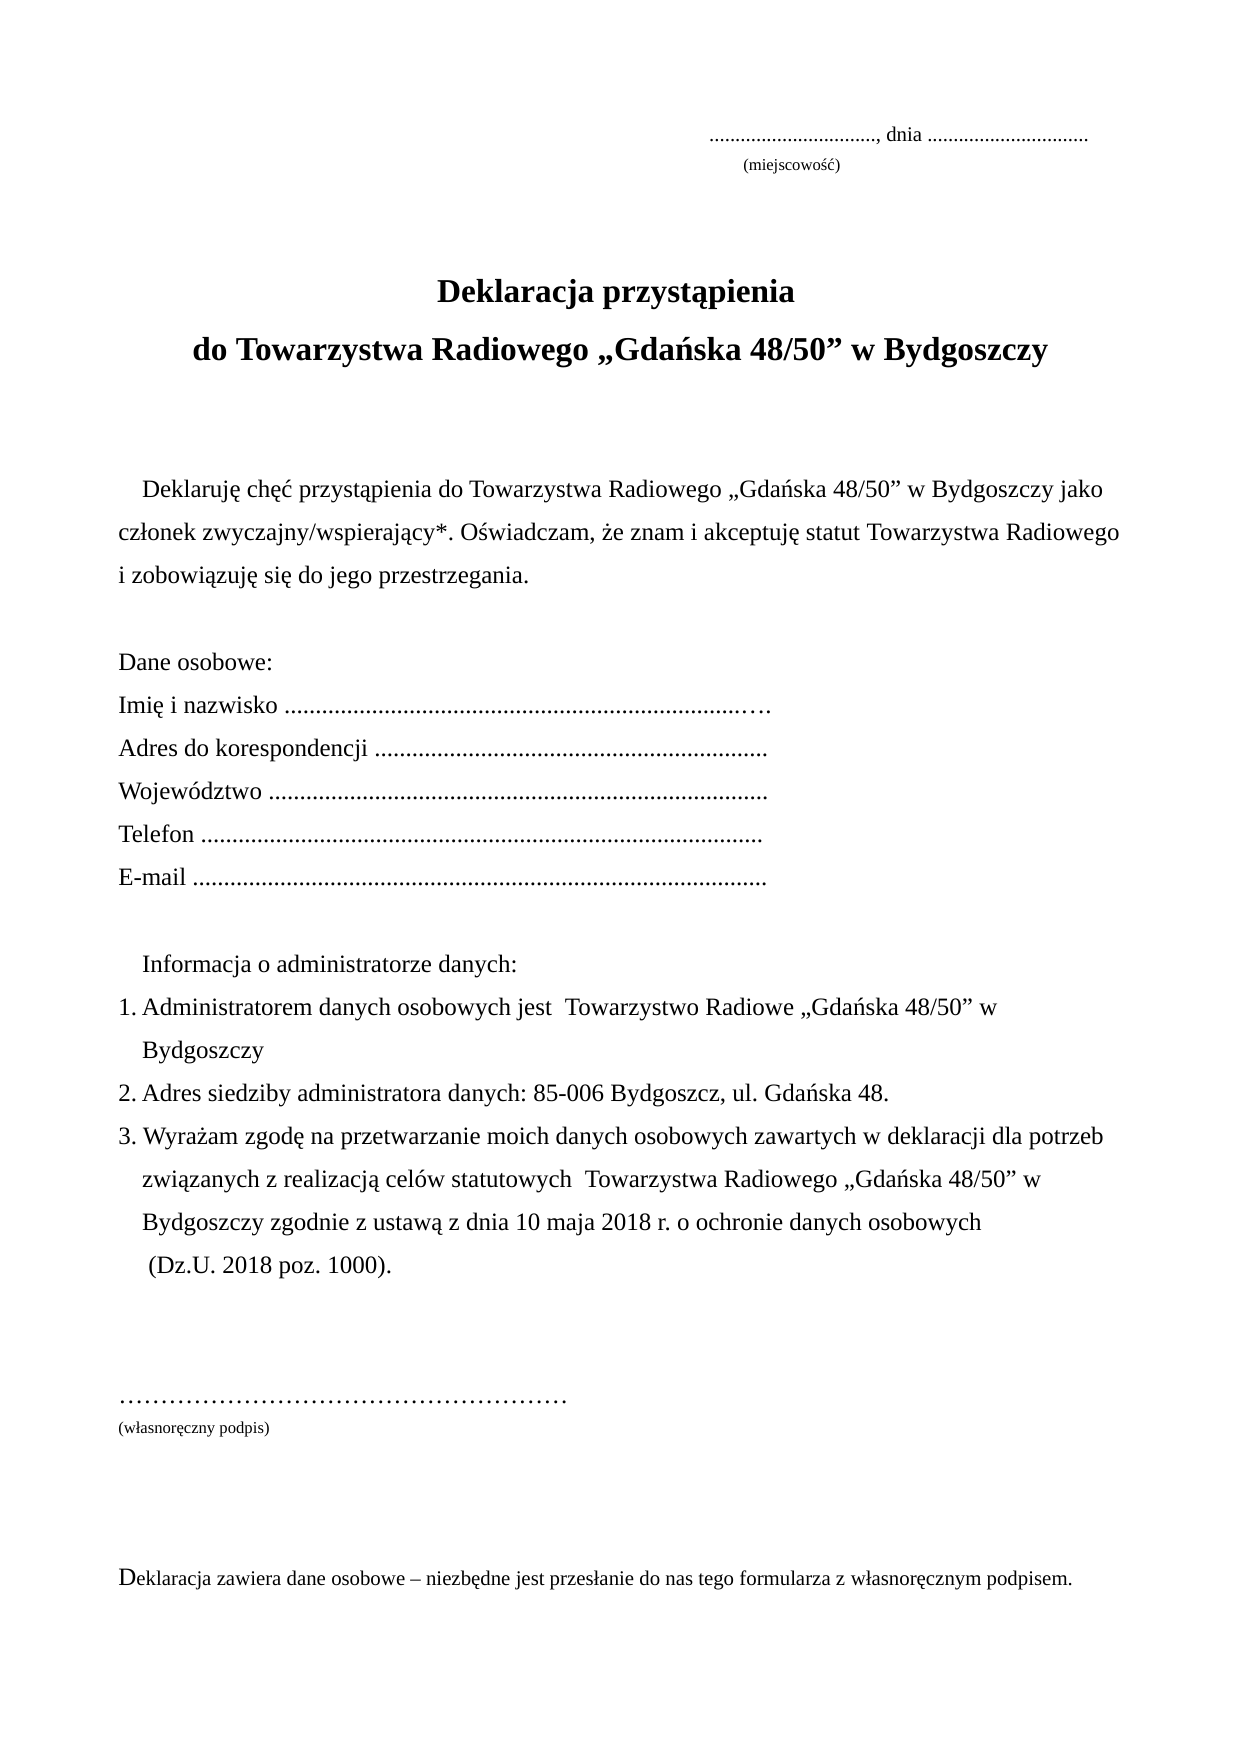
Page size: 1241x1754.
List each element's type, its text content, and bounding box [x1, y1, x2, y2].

text do Towarzystwa Radiowego „Gdańska 48/50” w Bydgoszczy [118, 329, 1122, 368]
text Dane osobowe: [118, 647, 1122, 676]
text Adres do korespondencji ............................................................... [118, 733, 1122, 762]
text Województwo ................................................................................ [118, 776, 1122, 805]
text 3. Wyrażam zgodę na przetwarzanie moich danych osobowych zawartych w deklaracji dla potrzeb związanych z realizacją celów statutowych Towarzystwa Radiowego „Gdańska 48/50” w Bydgoszczy zgodnie z ustawą z dnia 10 maja 2018 r. o ochronie danych osobowych [118, 1121, 1122, 1236]
text E-mail ............................................................................................ [118, 862, 1122, 891]
text Telefon .......................................................................................... [118, 819, 1122, 848]
text 2. Adres siedziby administratora danych: 85-006 Bydgoszcz, ul. Gdańska 48. [118, 1078, 1122, 1107]
text ................................, dnia ............................... [118, 118, 1122, 147]
text (miejscowość) [118, 147, 1122, 176]
text 1. Administratorem danych osobowych jest Towarzystwo Radiowe „Gdańska 48/50” w Bydgoszczy [118, 992, 1122, 1064]
text Imię i nazwisko .........................................................................…. [118, 690, 1122, 719]
text (Dz.U. 2018 poz. 1000). [142, 1251, 1122, 1279]
text Deklaracja przystąpienia [118, 271, 1122, 309]
text Deklaracja zawiera dane osobowe – niezbędne jest przesłanie do nas tego formularza z własnoręcznym podpisem. [118, 1562, 1122, 1591]
text Deklaruję chęć przystąpienia do Towarzystwa Radiowego „Gdańska 48/50” w Bydgoszczy jako członek zwyczajny/wspierający*. Oświadczam, że znam i akceptuję statut Towarzystwa Radiowego i zobowiązuję się do jego przestrzegania. [118, 474, 1122, 589]
text ……………………………………………… (własnoręczny podpis) [118, 1380, 1122, 1437]
text Informacja o administratorze danych: [118, 949, 1122, 977]
